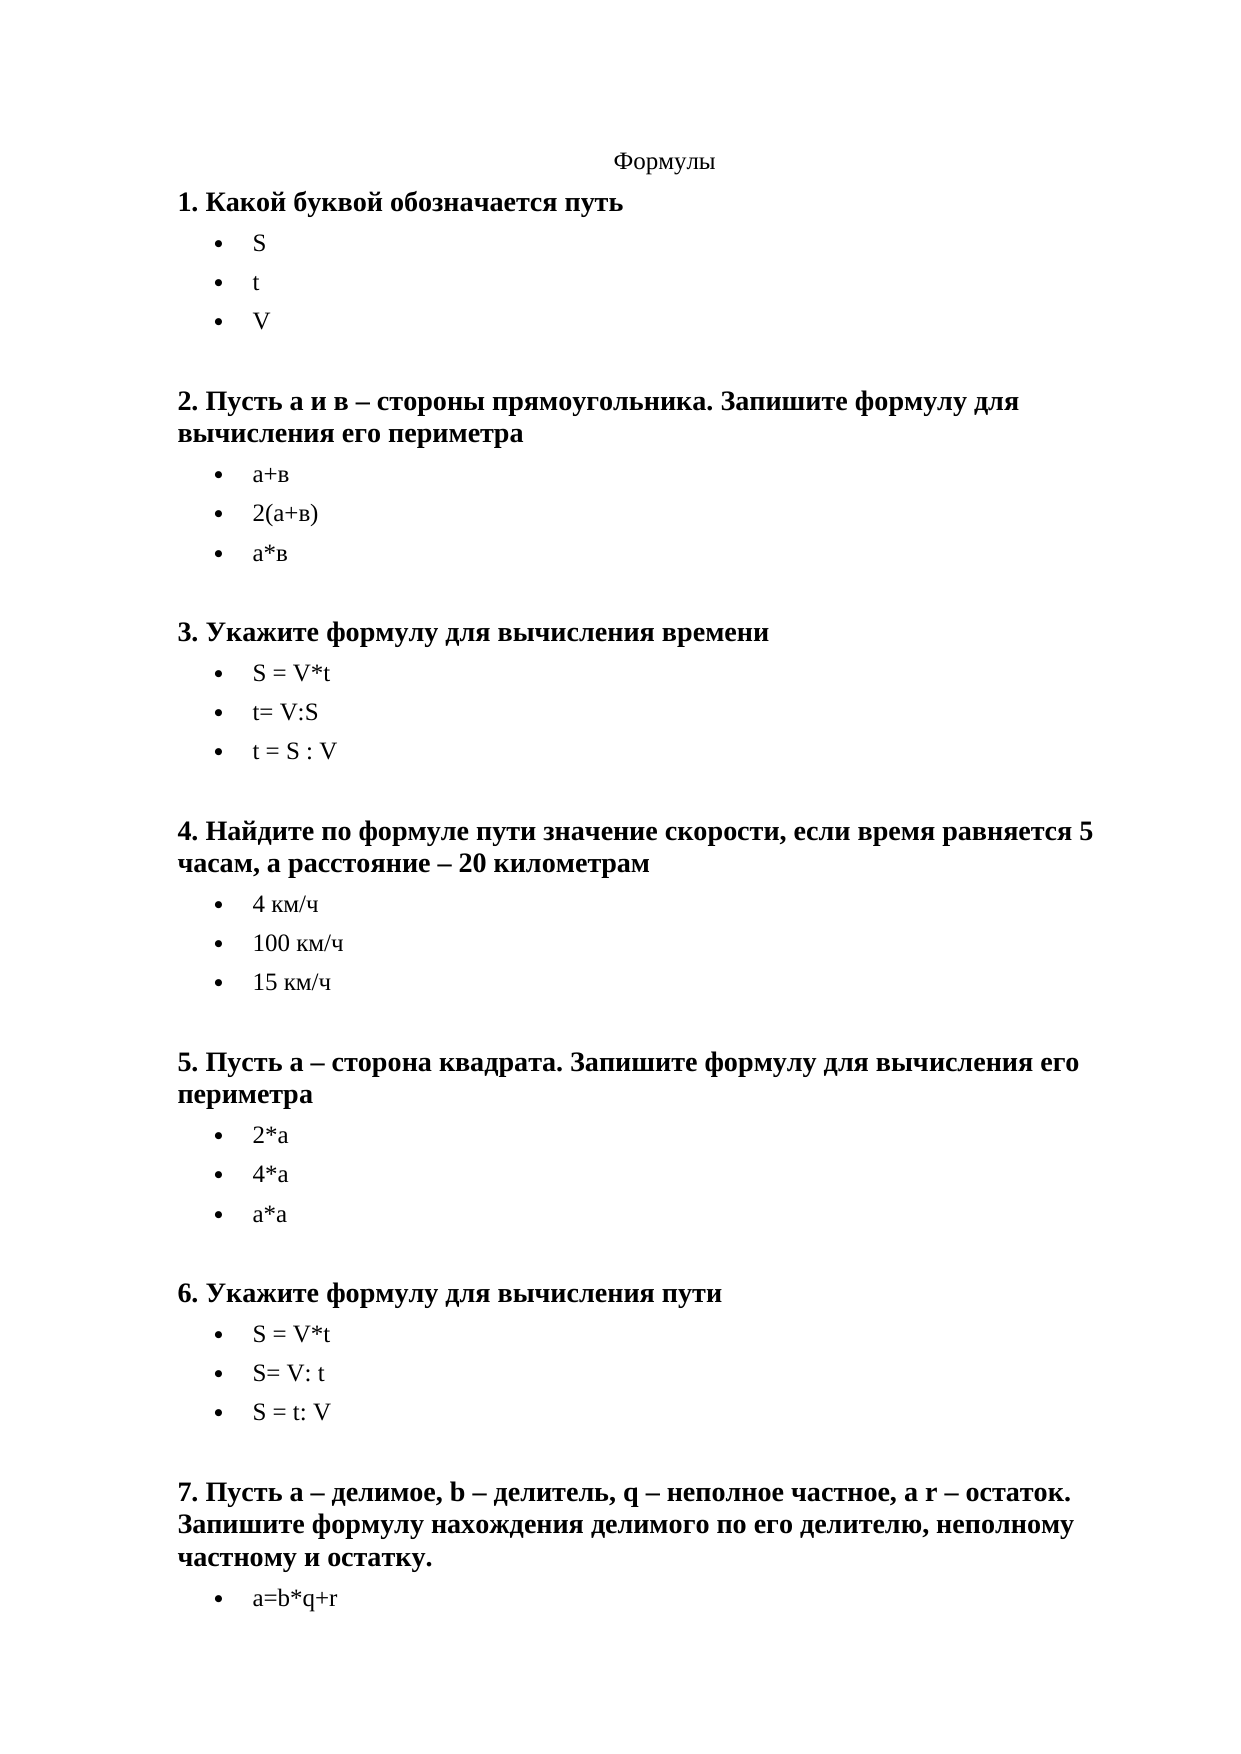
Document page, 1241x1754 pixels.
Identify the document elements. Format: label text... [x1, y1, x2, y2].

list а*а [215, 1199, 1152, 1227]
list t [215, 267, 1152, 296]
list 4*а [215, 1159, 1152, 1188]
list S = V*t [215, 1319, 1152, 1348]
subtitle 4. Найдите по формуле пути значение скорости, если время равняется 5 часам, а расстояние – 20 километрам [177, 814, 1152, 879]
list 4 км/ч [215, 889, 1152, 918]
list 15 км/ч [215, 967, 1152, 996]
subtitle 3. Укажите формулу для вычисления времени [177, 615, 1152, 648]
list а+в [215, 459, 1152, 488]
list S= V: t [215, 1358, 1152, 1387]
list 2(а+в) [215, 498, 1152, 527]
list a*в [215, 538, 1152, 566]
subtitle 1. Какой буквой обозначается путь [177, 185, 1152, 218]
subtitle 7. Пусть а – делимое, b – делитель, q – неполное частное, а r – остаток. Запишите формулу нахождения делимого по его делителю, неполному частному и остатку. [177, 1475, 1152, 1572]
subtitle 5. Пусть а – сторона квадрата. Запишите формулу для вычисления его периметра [177, 1045, 1152, 1110]
subtitle 2. Пусть а и в – стороны прямоугольника. Запишите формулу для вычисления его периметра [177, 384, 1152, 449]
list V [215, 306, 1152, 335]
list S = t: V [215, 1397, 1152, 1426]
list t= V:S [215, 697, 1152, 726]
list 2*а [215, 1120, 1152, 1149]
list a=b*q+r [215, 1583, 1152, 1611]
list 100 км/ч [215, 928, 1152, 957]
text Формулы [177, 146, 1152, 175]
subtitle 6. Укажите формулу для вычисления пути [177, 1276, 1152, 1309]
list S [215, 228, 1152, 257]
list S = V*t [215, 658, 1152, 687]
list t = S : V [215, 736, 1152, 765]
